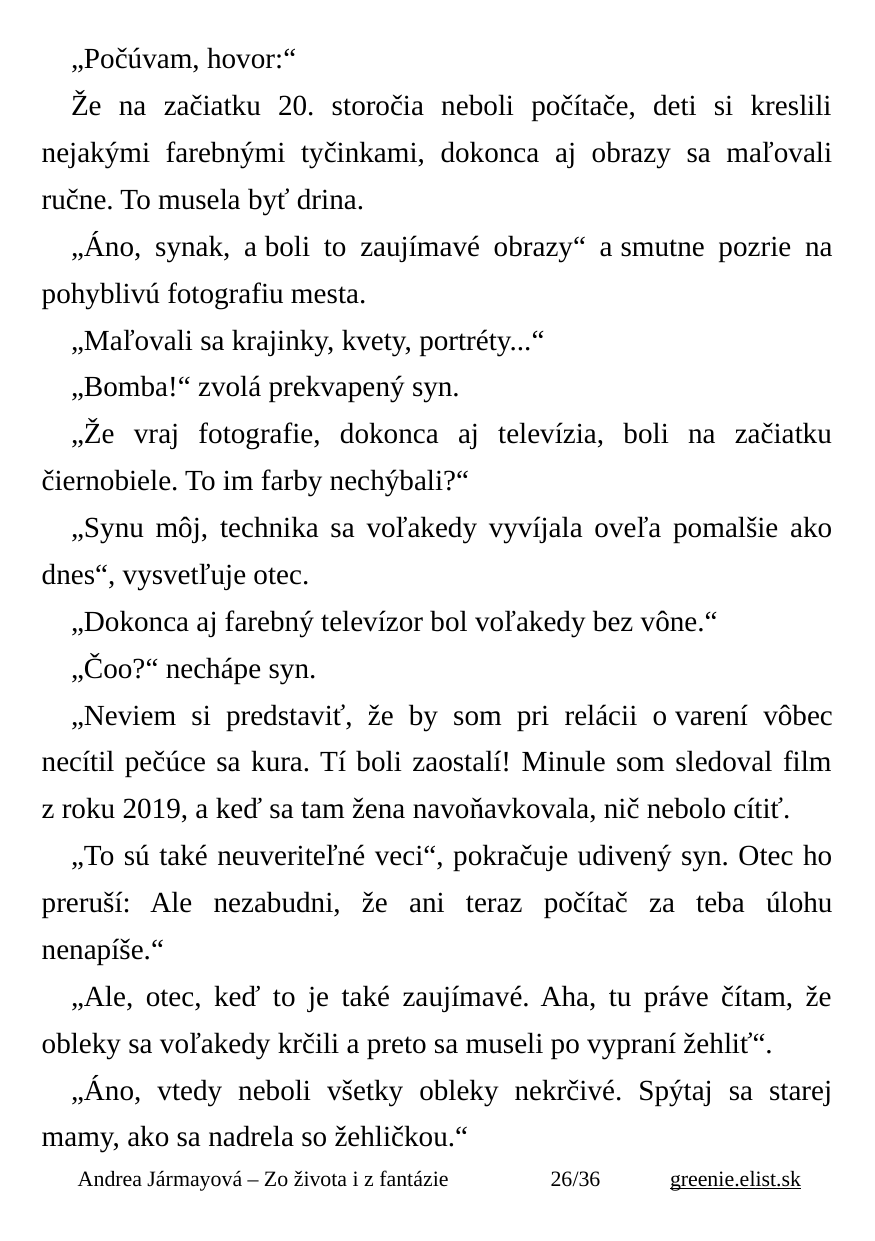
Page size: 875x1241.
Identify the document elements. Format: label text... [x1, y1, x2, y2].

text „Počúvam, hovor:“ [41, 41, 833, 75]
text „Bomba!“ zvolá prekvapený syn. [41, 369, 833, 403]
text „Čoo?“ nechápe syn. [41, 651, 833, 684]
text „Synu môj, technika sa voľakedy vyvíjala oveľa pomalšie ako dnes“, vysvetľuje otec. [41, 510, 833, 591]
text „Áno, vtedy neboli všetky obleky nekrčivé. Spýtaj sa starej mamy, ako sa nadrela so žehličkou.“ [41, 1073, 833, 1153]
text „Neviem si predstaviť, že by som pri relácii o varení vôbec necítil pečúce sa kura. Tí boli zaostalí! Minule som sledoval film z roku 2019, a keď sa tam žena navoňavkovala, nič nebolo cítiť. [41, 698, 833, 825]
text „Že vraj fotografie, dokonca aj televízia, boli na začiatku čiernobiele. To im farby nechýbali?“ [41, 416, 833, 497]
text „Áno, synak, a boli to zaujímavé obrazy“ a smutne pozrie na pohyblivú fotografiu mesta. [41, 229, 833, 309]
text Že na začiatku 20. storočia neboli počítače, deti si kreslili nejakými farebnými tyčinkami, dokonca aj obrazy sa maľovali ručne. To musela byť drina. [41, 88, 833, 216]
text „To sú také neuveriteľné veci“, pokračuje udivený syn. Otec ho preruší: Ale nezabudni, že ani teraz počítač za teba úlohu nenapíše.“ [41, 838, 833, 966]
text „Dokonca aj farebný televízor bol voľakedy bez vône.“ [41, 604, 833, 637]
text „Ale, otec, keď to je také zaujímavé. Aha, tu práve čítam, že obleky sa voľakedy krčili a preto sa museli po vypraní žehliť“. [41, 979, 833, 1059]
text „Maľovali sa krajinky, kvety, portréty...“ [41, 323, 833, 356]
